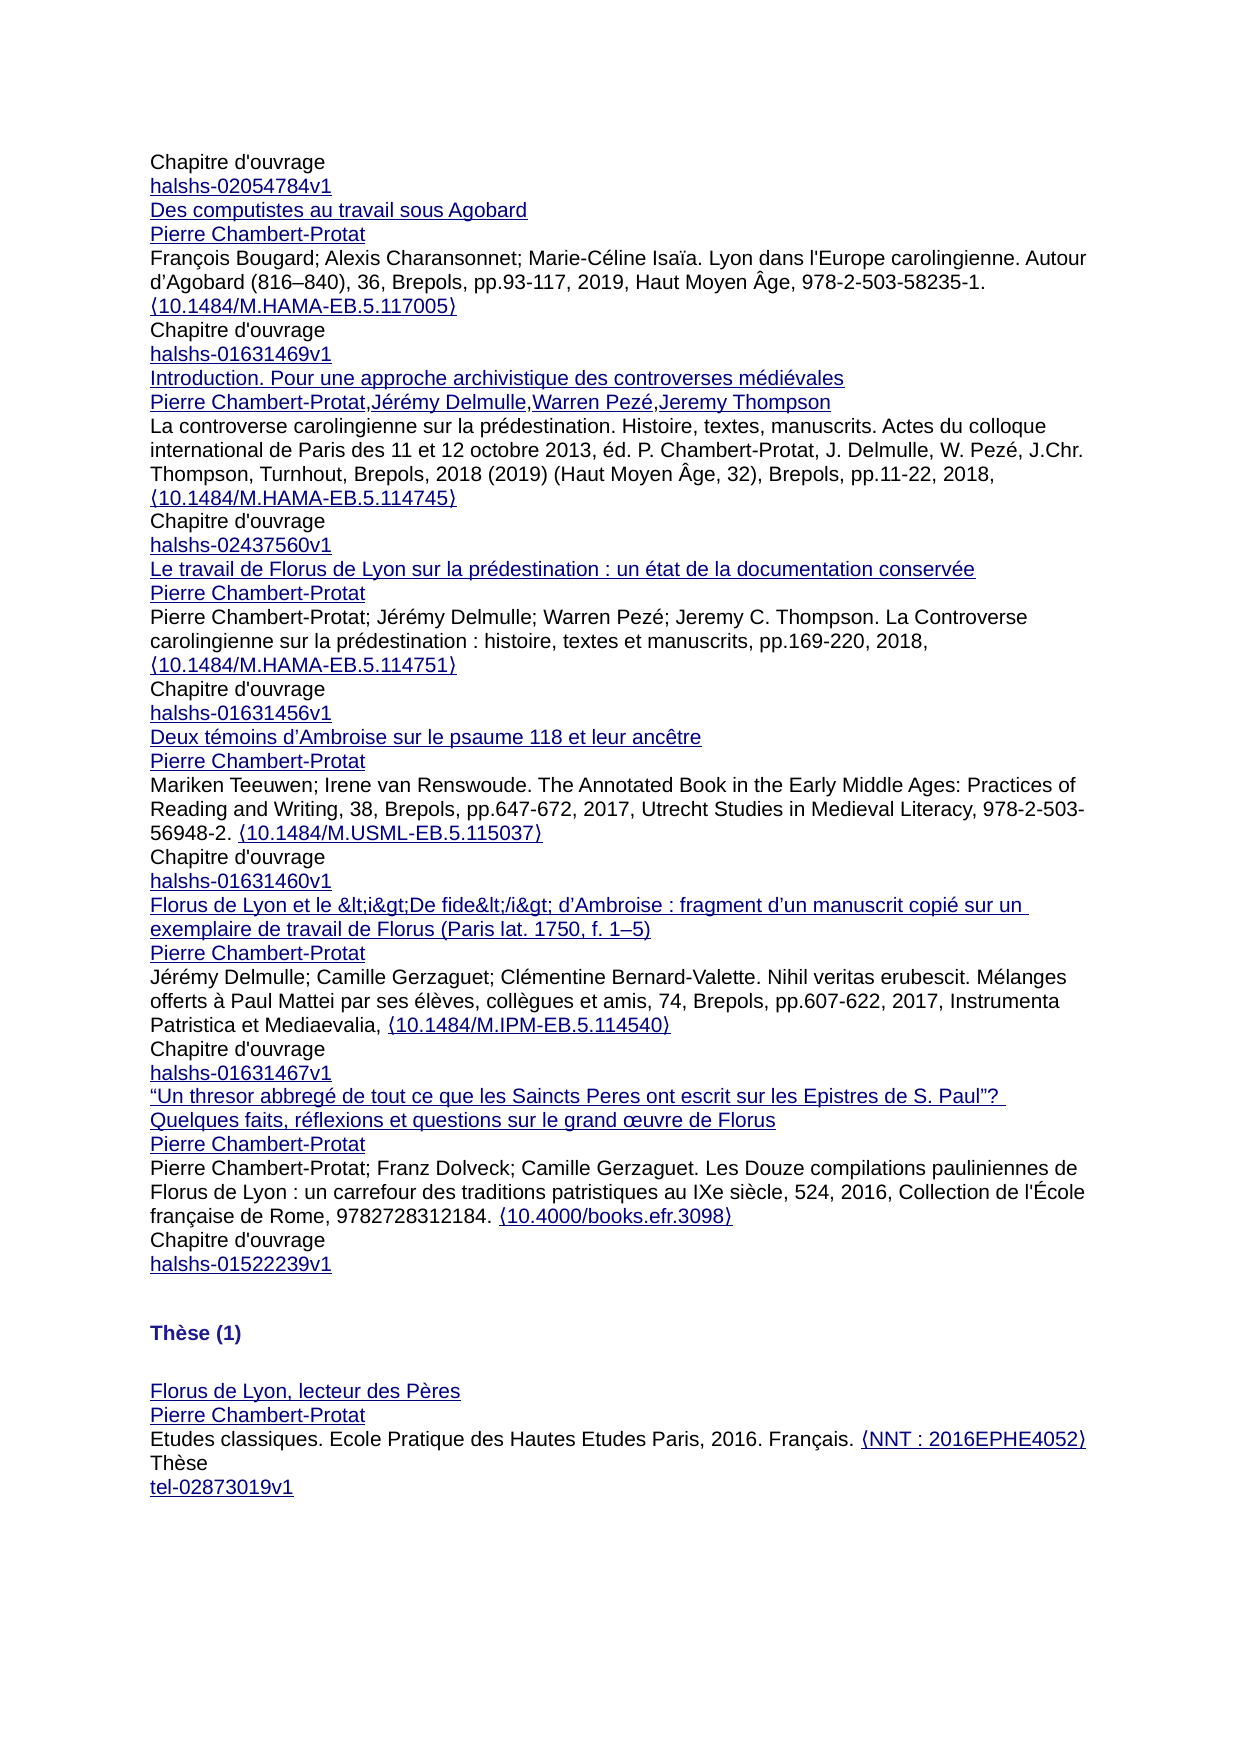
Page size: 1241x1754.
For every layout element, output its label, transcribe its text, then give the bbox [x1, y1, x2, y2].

table_cell Des computistes au travail sous Agobard Pierre Chambert-Protat François Bougard; Alexis Charansonnet; Marie-Céline Isaïa. Lyon dans l'Europe carolingienne. Autour d’Agobard (816–840), 36, Brepols, pp.93-117, 2019, Haut Moyen Âge, 978-2-503-58235-1. ⟨10.1484/M.HAMA-EB.5.117005⟩ Chapitre d'ouvrage halshs-01631469v1 [150, 198, 1090, 366]
table_cell Deux témoins d’Ambroise sur le psaume 118 et leur ancêtre Pierre Chambert-Protat Mariken Teeuwen; Irene van Renswoude. The Annotated Book in the Early Middle Ages: Practices of Reading and Writing, 38, Brepols, pp.647-672, 2017, Utrecht Studies in Medieval Literacy, 978-2-503-56948-2. ⟨10.1484/M.USML-EB.5.115037⟩ Chapitre d'ouvrage halshs-01631460v1 [150, 725, 1090, 893]
table_header Florus de Lyon, lecteur des Pères Pierre Chambert-Protat Etudes classiques. Ecole Pratique des Hautes Etudes Paris, 2016. Français. ⟨NNT : 2016EPHE4052⟩ Thèse tel-02873019v1 [150, 1379, 1090, 1499]
table_cell “Un thresor abbregé de tout ce que les Saincts Peres ont escrit sur les Epistres de S. Paul”? Quelques faits, réflexions et questions sur le grand œuvre de Florus Pierre Chambert-Protat Pierre Chambert-Protat; Franz Dolveck; Camille Gerzaguet. Les Douze compilations pauliniennes de Florus de Lyon : un carrefour des traditions patristiques au IXe siècle, 524, 2016, Collection de l'École française de Rome, 9782728312184. ⟨10.4000/books.efr.3098⟩ Chapitre d'ouvrage halshs-01522239v1 [150, 1084, 1090, 1276]
table_cell Le travail de Florus de Lyon sur la prédestination : un état de la documentation conservée Pierre Chambert-Protat Pierre Chambert-Protat; Jérémy Delmulle; Warren Pezé; Jeremy C. Thompson. La Controverse carolingienne sur la prédestination : histoire, textes et manuscrits, pp.169-220, 2018, ⟨10.1484/M.HAMA-EB.5.114751⟩ Chapitre d'ouvrage halshs-01631456v1 [150, 557, 1090, 725]
table_cell Introduction. Pour une approche archivistique des controverses médiévales Pierre Chambert-Protat,Jérémy Delmulle,Warren Pezé,Jeremy Thompson La controverse carolingienne sur la prédestination. Histoire, textes, manuscrits. Actes du colloque international de Paris des 11 et 12 octobre 2013, éd. P. Chambert-Protat, J. Delmulle, W. Pezé, J.Chr. Thompson, Turnhout, Brepols, 2018 (2019) (Haut Moyen Âge, 32), Brepols, pp.11-22, 2018, ⟨10.1484/M.HAMA-EB.5.114745⟩ Chapitre d'ouvrage halshs-02437560v1 [150, 366, 1090, 557]
table_cell Chapitre d'ouvrage halshs-02054784v1 [150, 150, 1090, 198]
table_cell Florus de Lyon et le &lt;i&gt;De fide&lt;/i&gt; d’Ambroise : fragment d’un manuscrit copié sur un exemplaire de travail de Florus (Paris lat. 1750, f. 1–5) Pierre Chambert-Protat Jérémy Delmulle; Camille Gerzaguet; Clémentine Bernard-Valette. Nihil veritas erubescit. Mélanges offerts à Paul Mattei par ses élèves, collègues et amis, 74, Brepols, pp.607-622, 2017, Instrumenta Patristica et Mediaevalia, ⟨10.1484/M.IPM-EB.5.114540⟩ Chapitre d'ouvrage halshs-01631467v1 [150, 893, 1090, 1084]
subtitle Thèse (1) [150, 1321, 1090, 1345]
